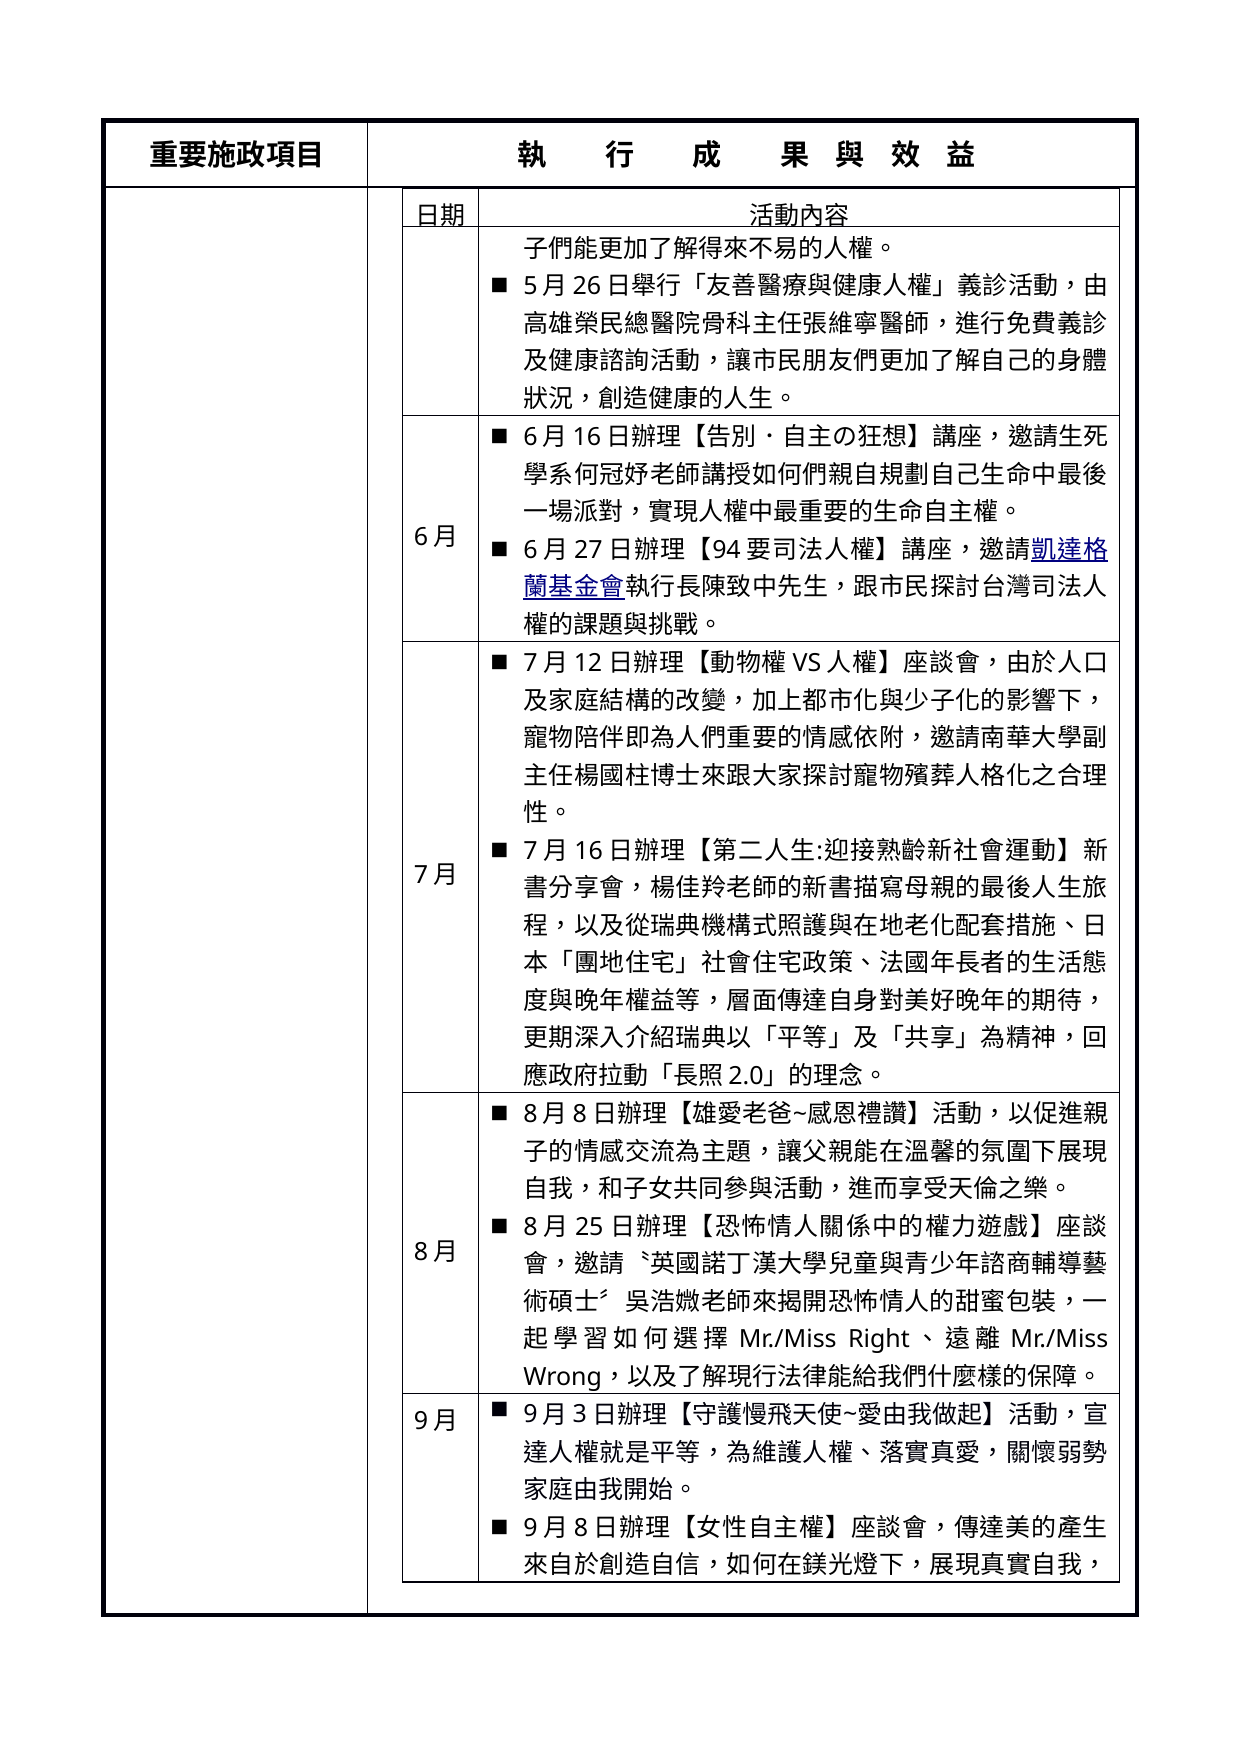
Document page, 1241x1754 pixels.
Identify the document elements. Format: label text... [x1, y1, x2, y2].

table_header 活動內容 [479, 189, 1119, 226]
table_cell 6月 [403, 416, 478, 641]
table_cell 9月3日辦理【守護慢飛天使~愛由我做起】活動，宣達人權就是平等，為維護人權、落實真愛，關懷弱勢家庭由我開始。 9月8日辦理【女性自主權】座談會，傳達美的產生來自於創造自信，如何在鎂光燈下，展現真實自我， [479, 1394, 1119, 1581]
table_cell 7月12日辦理【動物權VS人權】座談會，由於人口及家庭結構的改變，加上都市化與少子化的影響下，寵物陪伴即為人們重要的情感依附，邀請南華大學副主任楊國柱博士來跟大家探討寵物殯葬人格化之合理性。 7月16日辦理【第二人生:迎接熟齡新社會運動】新書分享會，楊佳羚老師的新書描寫母親的最後人生旅程，以及從瑞典機構式照護與在地老化配套措施、日本「團地住宅」社會住宅政策、法國年長者的生活態度與晚年權益等，層面傳達自身對美好晚年的期待，更期深入介紹瑞典以「平等」及「共享」為精神，回應政府拉動「長照2.0」的理念。 [479, 642, 1119, 1092]
table_header 日期 [403, 189, 478, 226]
table_cell 壹、區里行政 一、區政監督及輔導 (一)辦理優質區里人力培能訓練 (二)落實走動式服務 (三)主動發掘待援個案 (四)推動婦女社會參與業務，鼓勵女性參與公共事務 二、行政區劃及省市界標 三、發展區里特色活動 四、協助局處辦理專案性業務 (一)大林埔遷村意願普查案 (二)生態交通全球盛典公民參與組 貳、自治行政 一、辦理第2屆里長停職、解職代理人員核備作業 二、督導各區召開里業務會報 三、辦理里民大會及基層建設座談會 四、辦理「本市里政業務講習暨市政建設參訪活動-幸福高雄‧智慧里政」 參、里鄰福利 一、里鄰組織及訓練 (一)辦理里長文康及講習活動 (二)辦理「高雄市里政線上e指通APP」教育訓練 二、辦理特優暨資深里長表揚 三、市議員及里長福利互助業務 四、里鄰長喪葬補助及遺族慰問 肆、兵役業務 一、徵集業務 (一)兵籍調查 (二)徵兵檢查 (三)彈性徵兵處理作業 (四)役男抽籤 (五)役男徵集入營 (六)專長及一般資格替代役 (七)研發替代役 (八)產業訓儲替代役 (九)家庭因素替代役 (十)家庭因素補充兵 (十一)提前退伍(役) 二、軍務業務 (一)照顧在營軍人列級生活扶助及病傷殘與亡故軍人慰問 (二)替代役公益活動 (三)榮眷社區里民服務 (四)軍人忠靈祠及忠烈祠春、秋祭典 (五)本市軍人忠靈祠宣導推動環保葬法 (六)八二三臺海戰役紀念館業務 三、動員管理業務 (一)替代役備役役男管理 (二)替代役備役役男召集 (三)後備軍人管理 (四)後備軍人公益活動 (五)役政業務督訪 (六)全民防衛動員準備業務 (七)敬軍慰問本市在營役男 四、人事業務 (一)社團成果 伍、禮俗宗教 一、禮儀民俗活動 (一)端正禮俗改善社會風氣 (二)重視人權意識尊重性別文化發展 二、宗教寺廟教堂輔導 (一)輔導登記管理 (二)鼓勵宗教團體捐資興辦公益慈善事業 (三)協助莫拉克颱風重建工作 三、督辦調解業務 陸、殯葬業務 一、落實便民簡約為民服務 (一)單一窗口受理案件申請 (二)祭祖節日為民服務工作 二、提昇殯葬業者服務品質 (一)輔導及管理殯葬服務業者 (二)辦理殯葬設施與殯葬服務業查核及評鑑 三、營造優質治喪環境 (一)殯儀館新措施 (二)推動殯葬環保措施 (三)改善及增建納骨塔設施 四、推動墓地遷葬變公園 五、匡正喪葬禮俗 柒、戶政業務 一、加強戶政人員訓練 二、嚴密戶籍管理，消弭遷出未報及虛報遷徙人口 三、改善服務態度 (一)強化服務禮貌、提升服務形象 (二)提供單一窗口服務 (三)探查民意趨勢，建立顧客關係 四、加強為民服務措施 (一)推動跨機關服務 (二)延長戶政服務時間 (三)主動關懷及提供客製化服務 (四)加強戶政服務宣導、行銷市政 (五)建置戶政網路掛號系統 五、辦理新住民生活適應輔導及活動 (一)開設學習課程舉辦活動，輔導適應在地生活 (二)建置專屬網站與服務窗口 六、製發門牌及門牌整編，便利地址查尋及戶籍管理 七、辦理志工研習會 八、舉辦戶政日慶祝活動 九、執行各項人口政策宣導工作暨辦理本市人口政策宣導成果彙整工作 捌、基層建設 一、基層建設小型工程執行成果 二、賡續推動工程技術小組研議各項工程作業標準機制 三、續辦基層建設小型工程教育訓練 四、協助區公所申請內政部健全地方發展計畫之經費改善里活動中心 五、協助區公所申請前瞻基礎建設計畫之經費執行耐震補強 六、推動6米巷道孔蓋齊平 [106, 188, 367, 1613]
table_cell 6月16日辦理【告別．自主の狂想】講座，邀請生死學系何冠妤老師講授如何們親自規劃自己生命中最後一場派對，實現人權中最重要的生命自主權。 6月27日辦理【94要司法人權】講座，邀請凱達格蘭基金會執行長陳致中先生，跟市民探討台灣司法人權的課題與挑戰。 [479, 416, 1119, 641]
table_cell 8月8日辦理【雄愛老爸~感恩禮讚】活動，以促進親子的情感交流為主題，讓父親能在溫馨的氛圍下展現自我，和子女共同參與活動，進而享受天倫之樂。 8月25日辦理【恐怖情人關係中的權力遊戲】座談會，邀請〝英國諾丁漢大學兒童與青少年諮商輔導藝術碩士〞吳浩媺老師來揭開恐怖情人的甜蜜包裝，一起學習如何選擇Mr./Miss Right、遠離Mr./Miss Wrong，以及了解現行法律能給我們什麼樣的保障。 [479, 1093, 1119, 1393]
table_header 執 行 成 果 與 效 益 [368, 123, 1135, 186]
table_cell 1.辦理區長策勵營 為提昇區長區政治理能力，於106年12月28-29日於屏東縣辦理「區長策勵營」，參加對象為35區區公所區長(原住民區除外)。 2.辦理區公所主管講習 為提昇區公所各級主管專業知能，於106年4月21日假市府人力發展中心辦理「區公所主管人員班」，參訓對象為區公所主任秘書、課長、秘書、視導及秘書室主任等共100人，課程內容為「網路公開輿情分析」及「應用民意調查於公共治理」。 3.辦理里幹事業務講習 為提昇里幹事服務效能，於106年6月16日假市府公務人力發展中心辦理「區里公務人力基礎班」，共80人參訓，課程內容為「家庭訪視技巧」及「傾聽與溝通技巧」。 為加強里幹事正確服務觀念，提升服務效能，督導各區公所里幹事深入基層主動發掘問題，以落實走動式服務。106年1月至12月，總計市容查報5,244件、民意反映294件，均由各區公所逐一列管並函請市府各主管機關處理、回復。 1.為主動解決社會弱勢、急難等亟待援助個案，督導各區公所里幹事實施家戶訪問，主動發掘待援個案，並透過社會福利、衛政系統給予必要之扶助及救助。106年1月至12月底止，主動發掘個案合計15,553件次。 2.自98年起，由社工員、衛生單位人員不定期參與各區里幹事會議，交換資訊並建立業務窗口聯繫網絡，俾建立各區公所里幹事與社會局社工員、衛生局人員雙向溝通及宣導政令之管道。 1.擴展婦女社會參與的理念，全面成立婦參小組 為持續鼓勵更多婦女朋友積極參與公共事務與市政之推行，本市35區區公所(原民區除外)成立婦女社會參與促進小組，第4屆委員共計560人(男性209人、女性351人)。106年度各區公所共辦理439場次婦女社會參與活動，其中社會參與類271場次，性別意識與婦女成長課程132場次，特色方案36場次。 2.106年婦參重點工作「婦幼友善安全空間檢視」 (1)為落實推動婦女參與公共事務，各區公所展開婦幼友善安全生活空間檢視行動，截至106年12月底止，各區婦參小組檢視地點累計：公園120處、公廁31處、道路146處、市場22處、活動中心28處、治安死角41處、校園20處等，共計500處779項待改善項目，由區公所函報各項設施權管機關檢討改善，已獲改善有621項。 (2)結合檢視行動，找出並標示、紀錄社區內之治安死角、及容易發生治安問題的區域空間，共繪製42份「社區安全檢測地圖」。 (3)利用區公所各項集會及大型活動宣導、請里鄰長協助宣傳、於學校周邊發送地圖予家長及學童注意安全並張貼於公所網站、公佈欄、學校網站、里辦公處及里政資訊網廣為宣導，共計124場次，宣導人次共計13,301人(男5,939人，女7,362人)，宣導對象有學校、家長、學童、里民、不特定人士(網站)等。 本市38個行政區，幅員遼闊，截至106年12月底止，各區人口數以鳳山區359,120人最多，茂林區1,924人最少；若以里計，各里人口數最多者為左營福山里43,403人，最少為旗山區中寮里180人；若以面積而論，桃源區928.98平方公里為地理範圍最大行政區，鹽埕區1.4161平方公里最小。為使資源合理分配及有效利用，市府成立「行政區域規劃專案小組」，專職行政區域調整，俾使各行政區內基層幹部勞逸均等，資源合理配置及有效利用，區域均衡發展。 高雄有山、河、海等天然資源，各行政區各有自然或人文特色。因此，為發展地方區特色，促進在地經濟成長，輔導各區公所辦理區特色活動，研訂「高雄市政府民政局區特色活動審核作業實施計畫」。106年核定旗山、苓雅、內門、鳳山、林園、那瑪夏、大樹、鼓山、茂林、三民、鳳山、仁武、橋頭、甲仙、苓雅、旗津、新興、杉林、大寮、阿蓮、美濃、六龜及岡山等23區辦理30項活動，補助金額2,251萬元。 為瞭解本市小港區大林蒲鳳鼻頭沿海6里居民的遷村意願，106年3月設立「大林蒲鳳鼻頭普查專案辦公室」，由專人進駐並聘請12位約聘人員，106年4月14日公告開始進行普查，由里幹事及訪員親至各家戶面訪，並於6月7日完成普查作業，普查結果近9成民眾同意遷村，賡續協助進行遷村籌備作業。 為加強在地居民溝通，由哈瑪星地區民眾組成約1,800人榮譽大使顧問團，辦理8場榮譽大使顧問團講習會，協助宣達生態交通理念、盛典活動內容及活動配套措施說明，以利本市生態交通盛典活動之舉辦，同時展現公民參與的投入。盛典期間(10/2-10/6)並安排鹽埕、鼓山、左營、楠梓、三民、前金、苓雅、前鎮、旗津、小港等10區公所，共計46梯次、1,448人參與社區巡禮參訪，順利完成任務。 1.依地方制度法第82條第1項暨本市各區公所組織規程之規定，里長於任期內去職、死亡或辭職時，由區公所派員代理，並函報本府備查；其遺缺應自事實發生之日起3個月內完成補選；但所遺任期不足2年(即105年12月25日以後如遇里長出缺情形)者，則不再補選，由代理人代理至該屆任期屆滿為止。 2.106年里長出缺及派代情形如下： 1.各區公所審視實際需要召開里業務會報，本府及民政局均派員列席，以即時解決基層問題與滿足民眾需求。為表示對地方民意之重視，本府除請各局處指派業務單位且具決策權力的人員外，並由副市長及秘書長分別列席指導，以增進轄區內各機關協調聯繫效率。 2.106年計有楠梓、三民、美濃、前鎮及鳳山等5區召開里業務會報，建議案件237件，均由召開之區公所依規定登入本府「線上即時服務系統」之里業務會報建議案系統，再分別由本府各權責機關將辦理情形答復各建議人。 依「高雄市里民大會及基層建設座談會實施辦法」規定，「里為蒐集民情、反映民意、解決里內公共事務及其他重要事項，得召開里民大會或基層建設座談會，以每年召開一次為原則」。106年里民大會及基層建設座談會計有16里召開16場(里民大會10場10里、基層建設座談會6場6里)，建(決)議案或結論案共162件，均由召開之區公所依規定登入本府「線上即時服務系統」之里民大會建議案系統，再分別由本府各權責機關將辦理情形答復建議人。 1.為創新里政經營模式，民政局建置「里政線上e指通APP」，藉由網際網路的溝通介面平台，將里政資訊的觸角延伸至與市民互動中，以提供即時便利的服務。為推廣里政線上e指通APP，舉辦講習以宣導APP功能及操作方式，並安排參訪市立圖書館總館及搭乘輕軌體驗，藉以宣導市政建設成果，激發嶄新思維，進而以里政支持市政發展。 2.本活動於106年11月22日、24日分兩梯次辦理完竣，各區里長等約760人報名參加，市長、許副市長銘春皆親自出席。 「106年高雄市里長文康及講習活動」分別於3月1日至3日、8日至10日及15日至17日分三梯次辦理完成，計有558名里長參加。活動援例結合講習，由民政局張乃千局長親自為里長講授「液態社會下的新里政業務經營」，期許里長在里政業務經營上，投注更多的社會關懷，並追求生命中更高層次的勝利；里長上課出席踴躍，講習在熱烈討論氛圍中圓滿結束。 1.為協助里長以全新智慧方式服務里民，民政局特地建置里長與里民互動平台「高雄市里政線上e指通APP」，導入雲端智慧化管理，除了整合1999查通報及處理情形，更增加推播功能，讓里長透過APP將重要訊息隨時通知里民，更迅速快捷地跟里民互動，以強化里政經營績效。 2.為期使里幹事、里長、區公所同仁等主要使用者熟悉APP各項功能，爰辦理教育講習訓練，課程為開發系統之廠商講解APP操作以及系統管理，並讓參加人員於教育訓練時現場學習操作，如里長報修、重要訊息推播、里佈告欄、活動花絮、討論區、實物共享等功能。 1.內政部表揚資深績優民選地方公職人員內政專業獎章、特優村里長暨績優民政人員 內政部106年特優村里長暨績優民政人員表揚大會於106年7月18日假台北市國軍文藝活動中心戲劇廳舉行，本市受獎人員有3等內政專業獎章15位、特優里長15位及績優民政人員10位，合計40位。 2.表揚本市特優暨資深里長 本市106年特優暨資深里長表揚大會於106年8月18日假享溫馨囍宴會館大寮旗艦店3樓璀璨風華廳舉行，表揚特優里長91位，資深里長156位，合計247位。 依據「高雄市市議員及里長福利互助自治條例」，辦理市議員、里長福利互助補助。106年度因病住院醫療補助290件，補助金額678萬2,777元；喪葬補助41件，補助金額504萬元，共331件，合計1,182萬2,777元。 依據「高雄市里鄰長喪葬補助及遺族慰問實施要點」，核發本市里長喪葬補助及遺族慰問金，106年請領補助費及慰問金之里鄰長遺族計252人次(里長8人，鄰長244人)，共發給慰問金382萬元整。 本市106年(87年次役男)兵籍調查作業，依規定於106年2月底前完成，總計有15,725位役男接受兵籍調查，並已建立兵籍資料。 1.本市辦理106年役男徵兵檢查計17,156人。 2.本市徵兵檢查會計完成21,325位役男體位核定(內含105年11、12月完成體檢役男)，其中核定常備役體位14,553人(68.2％)、替代役體位1,090人、免役體位5,348人(含持重大傷病證明計82人、身心障礙證明計265人)、體位未定334人。(內含87年次役男4,024人)。 3.本市辦理役男申請改判體位複檢案計607件，入營驗退案計135件。 4.提供外縣市役男申請於本市代辦體檢計2,284人。 為尊重役男生涯規劃，擴大辦理19歲及106年6月應屆畢業役男，申請儘早入營服役措施。106年應屆畢業役男計有1,709人提出申請，均順利於6 月下旬至9月間徵集入營，使渠等役男能依個人生涯規劃儘早入營、退伍、就學、就業。 1.徵兵及齡男子經徵兵檢查後，其體格適合服「常備兵」或「替代役」者，辦理軍種、徵集順序抽籤，據以辦理徵集入營。 2.106年本市辦理273個場次役男抽籤，完成1萬2,896位役男抽籤作業。 役男經過抽籤，決定應服軍種兵科及入營順序後，依據內政部配賦，106年本市辦理102梯次役男徵集作業，徵集役男1萬4,417人入營服役。 一般替代役在政府公部門擔任輔助公共安全或社會服務之事務，以替代方式履行兵役義務，106年本市役男計2,582人提出申請服專長及一般資格替代役，錄取2,285人，錄取率為88%。 1.研發替代役於主管機關認可之公、私部門從事科技或產業研究發展工作，106年本市計705人通過研發替代役甄選資格，錄取532人，錄取率為75%。 2.107年起，國防部為儲備動員戰力，83年次以後出生之役男將回歸4個月常備兵役軍事訓練，爰停止辦理83年次以後出生役男申請服研發及產業訓儲替代役，82年次僅可申請服研發替代役。 產業訓儲替代役於主管機關認可之公、私部門從事技術工作，106年本市計73人通過產業訓儲替代役甄選資格，錄取39人，錄取率為53%。 依據「役男申請服替代役辦法」作業規定，106年本市計審查並核定役男276人服家庭因素替代役，並已徵集266位役男入營。 依據「常備役體位因家庭因素及替代役體位服補充兵役辦法」作業規定，106年本市計審查並核定役男907人因家庭因素服補充兵，並已徵集864位家庭因素補充兵役男入營。 依據「常備兵補充兵服役規則」及「替代役役男提前退役辦法」作業規定，106年本市計71位常備兵現役軍人因家庭因素申請提前退伍，36位替代役現役役男因家庭因素申請提前退役。 1.關心在營軍人及替代役役男家屬生活，凡經濟發生困難者，列級生活扶助等級，發放服兵役役男家屬一次安家費及三節生活扶助金，常備役三節生活扶助金及安家費共發放464萬9,730元、受益戶210戶521人；替代役三節生活扶助金及安家費共發放371萬2,060元，受益戶160戶393人。 2.常備役傷亡慰問因公(病、意外)死亡10人，共發放726萬4千元。 3.緬懷先烈春、秋祭國殤慰問國軍忠烈暨殉難人民烈士，發放市長慰問金計36萬元。 1.鼓勵替代役役男參與公益活動，發揮「公益、關懷」的人文精神，形塑替代役役男愛心服務社會之良好形象。 2.執行成果： (1)歲末年終獨居老人居家關懷及環境清潔暨年菜送溫情： 本活動自106年1月2日起至2月10日止，號召189人次替代役役男，協助57位獨居老人家度過溫馨的新年。 (2)捐血活動： 106年1月20日及7月28日辦理「高雄市替代役役男捐血活動」活動，計543人參加，捐血16萬6,790cc。 (3)關懷阿公阿嬤及協助環境清潔： 為協助獨居、年邁行動不便或生活自理困難長者居家清潔及生活關懷，特於106年8月1日起至9月30日止，投入28位替代役，協助本市18戶長者居家打掃，展現役男敬老愛老大愛精神。 為行銷幸福城市並落實健康管理理念，與各榮眷社區里長合辦眷村健康講座，106年計辦理16場次，參加人數2,055人，會中並配合活動辦理施政滿意度調查，滿意度結果達90%，獲榮眷社區里民的肯定與支持。 為緬懷忠烈，軍人忠靈祠燕巢園區及鳥松園區、忠烈祠分別於106年3月及9月辦理春、秋兩季祭典活動，均邀請當地軍政首長、代表及遺族約2,000餘人參與祭典活動與祭，場面隆重、溫馨感人。 本市兵役處106年獲中央對等補助300萬元，於軍人忠靈祠燕巢園區設置生命紀念樹葬園區，使用面積為1,749平方公尺，計有352個穴位。 為弘揚當年參戰官兵英勇事蹟，於衛武營都會公園內成立全台第一個八二三臺海戰役紀念館，除讓民眾藉此景仰戰役中的歷史英雄，並可作為戰爭與和平之全民國防教育場域，讓國人省思和平的可貴，並成為市民緬懷歷史新地標。106年參觀人數約計7,650人。 本市106年替代役備役役男列管人數合計3萬8,156人，依服役組別分類管理及每月更新全市列管人數。 本市替代役備役役男演訓召集及一般替代役役男在職訓練暨編管中心揭牌典禮於106年7月14日假鳳山區公所大禮堂辦理，是日召集公共行政役備役役男90人及現役一般替代役役男150人共同實施防災訓練暨編管中心成立揭牌典禮，藉由防災訓練及實地演練，以儲備本市支援災害防救人力。 本市106年後備軍人列管人數合計32萬2,143人。 運用後備軍人組織系統，辦理捐血、防疫等公益活動執行成果： 1.捐血公益活動 106年本市與各區後備軍人輔導中心共同辦理捐血活動，共捐輸17萬3,250cc愛心熱血。 2.淨山及登革熱防治公益活動 本市各區後備軍人輔導中心積極動員後備軍人及眷屬，進行社區掃街清除登革熱病媒蚊孳生源，並分別假壽山公園、大崗山及林園中芸海灘辦理3場次淨山淨灘活動，動員後備軍人及眷屬250人次，用行動來維護自然生態環境，愛地球。 1.106年8月份實施本市38區役政業務督考訪視，藉業務平時考評及年度業務訪視，檢視業務缺失，落實行政革新，使役政業務臻於完善。 2.106年內政部役政署役政業務定期督訪，本市成績評列A組優等。 1.本市106年全民防衛動員暨災害防救(民安3號)演習及軍民聯合防空(萬安40號)演習於5月11日辦理，尤其在警察局主導及相關單位努力下，本市軍民聯合防空(萬安40號)演習成績獲演習統裁部評鑑為全國第1名。 2.協助市府辦理水災災害防救演習，申請國軍支援市府水利局於106年6月6日假本市茄萣區興達港漁會旁辦理「106年水災災害防救演習」，兵役處協請陸軍第八軍團、陸軍工兵訓練中心、陸軍39化兵群及高雄市後備指揮部，計支援兵力31人及履帶機動橋、重型消毒車及中型戰術輪車等9車輛，演習順利成功，提升民眾防災教育。 3. 106年6月豪雨、7月尼莎、海棠颱風及8月天鴿颱風期間，本市協調國軍兵力支援六龜、那瑪夏、旗山、桃源、甲仙等5區，申請國軍兵力711人次及機具133輛次，協助災害防救及市民撤離等工作。 建立軍民良好互動、加強在營軍人慰問，藉以關懷激勵國軍官兵士氣，於三節前組團分赴各新訓中心及轄區陸軍、海軍、憲兵、後備及外島等部隊慰問，共計62個單位，計發放慰勞款338萬元。 1.兵役處輔導之市府員工社團「包裝藝術社」，於106年辦理12次社團課程活動，並舉辦3次成果作品展示。 2.配合人事處宣傳，提供活動相片及作品於社團櫥窗展出達1個月，並於106年11月3日參加「高雄市政府106年員工社團成果展」，獲市府同仁熱情參與。 3.106年度社團活動評鑑成績為98分(初評)，評列為優等。 1.辦理106年春節揮毫活動 106年1月18日及19日假本府鳳山行政中心大禮堂舉辦三個場次，由八方藝術學會及王振生翁文教慈善基金會邀請書法大師現場揮毫，現場贈送500幅春聯予民眾，讓市民朋友提早體驗年節氣氛。 2.辦理「106年度市民集團婚禮」 106年度市民集團婚禮於106年6月10日假高雄巨蛋舉行，共有150對新人參加，現場約2,000位親友觀禮。福證儀式由許銘春副市長為新人證婚，介紹人由本府法制局局長陳月端擔任、證人分別由民政局張乃千局長及社會局姚雨靜局長擔任。當日現場新人、來賓及觀禮人員透過「Kaohsiung Fall In Love」留下溫馨美好回憶。另於6月25日假四維行政中心3樓多媒體簡報室，安排新人與市長合影留念。 3.辦理106年孝行獎 活動於8月26日假君鴻酒店與高雄意誠堂關帝廟及高雄港口慈濟宮合辦，除各提供獎助金1萬元給10名得主外，高雄港口慈濟宮更提供後續獎助學金的關懷，讓貧困學子在求學階段無後顧之憂，活動安排孝行楷模進行點心DIY後贈與長輩表孝心及參訪85大樓。 4.辦理106年「16歲單車成年禮─20公里挑戰行」 活動於11月4日辦理，約500名學子從鳳山行政中心府前廣場出發沿澄清湖、東便門、訓風砲台及鳳山溪自行車道騎乘約20公里，參加人數為歷年最多。 1.辦理「消弭對同志歧視教育研習班」 本課程分別於5月2日及6月6日假本府公務人力發展中心辦理完竣，計164名同仁參訓，經統計結果，認為對第一線服務工作有所助益，高達九成以上。另人發中心已將本課程剪輯成線上課程，於107年上架至「港都e學苑」，供市府所有同仁學習。 2.辦理106年同志公民運動 活動以「多元公民-眾聲喧嘩」為主題，分別於11月2日及5日舉辦「同志權益聯繫會報」及「酷兒達人秀決選暨同志友善社團擺攤」等活動，首次辦理「同志權益聯繫會報」。 3.辦理「2017人權紀念音樂會」 活動於12月10日於捷運美麗島站光之穹頂大廳辦理，首次邀請聲樂家、小提琴家及烏克麗麗演奏人權議題曲目，用音樂帶領大家回顧過往追求人權所付出的努力，現場約250人聆聽。 4.辦理人權學堂業務 人權學堂106年辦理活動如下： 1.輔導本市宗教團體辦理設立登記 本市登記有案寺廟1,475間、教堂79間、基金會9間，合計1,563間。依據「監督寺廟條例」、「辦理寺廟登記須知」、「寺廟登記規則」、「高雄市政府審查宗教業務財團法人設立許可及監督要點」及相關法令，積極輔導宗教團體發展宗教相關業務。 2.辦理本市寺廟全面換證作業 配合內政部辦理全面換證作業，本市須換證之寺廟數近1,500家，截至106年12月底換證率98.71%，換證率六都第一，其餘未能換證部分全數報請內政部研議。 3.輔導土地及建物合法化件數 截至106年12月止，已受理寺廟申請興辦事業計畫108案，同意件數62案，受理中46案。 4.輔導寺廟辦理地籍清理件數 截至106年12月止，已受理申辦土地更名登記33案，同意件數計33案。完成更名登記土地計126筆，面積合計12萬3,552.62平方公尺。 5.辦理宗教活動防制計畫 截至106年12月31日止，通報(含宣導)宗教活動3,593件，其中區公所2,233件、消防局1,384件、警察局299件及環保局461件(部分重複通報或宣導)；另截至106年12月31日止，針對廟會活動裁罰案件合計1,623件，罰鍰計486萬元，受裁罰團體132家，其中47家立案寺廟，其餘85家係未登記宗教場所，未來持續針對未登記宗教場所加強取締。 6.舉辦宗教團體法(草案)座談會 為加強各界宗教團體法(草案)認識並透過意見交流，於106年7月18日假鳳山行政中心大禮堂與內政部共同舉辦宗教團體法(草案)座談會，參加人數約350人。 7.辦理宗教執事人員業務講習活動 為輔導寺廟合法化及宣導相關法令予寺廟執事人員，於10月25及27日，分別於前鎮及岡山等區辦理2場次宗教執事人員業務講習。講習內容從宗教團體登記(變動)制度、宗教事業土地與建物法令談起，由民政局資深同仁擔任講師，透過淺顯易懂案例分享，讓宗教團體更了解申請程序，有助於日後申辦案件之順暢。其中前鎮場次特別規劃結合市政參訪行程，會後邀請宗教團體一同搭乘輕軌，親身體驗大眾運輸帶來之便利性，2場次共計約有350人參加。 8.辦理106年高雄市政府宗教事務輔導小組會議 為協助本市宗教團體解決目前遭遇困境及進行相關議題研討，於12月21日假鳳山行政中心3樓簡報室召開106年高雄市政府宗教事務輔導小組會議，共20名宗教執事代表參與，提案討論事項10案，臨時動議4案，會後將函請各權管機關依決議內容研處。 1.提報內政部表揚105年績優宗教團體 內政部於106年9月1日表揚105年度績優宗教團體，本市獲表揚的宗教團體有紫竹林精舍等22家，其中有1家(紫竹林精舍)同時亦獲行政院獎勵。 2.辦理本市105年度績優宗教團體觀摩暨表揚大會 為鼓勵寺廟、教會(堂)力行祭典節約，減少浪費，將節省經費興辦公益或慈善事業，以促進地方建設，造福社會人群，於106年8月10日至11日辦理績優宗教團體觀摩暨表揚大會。105年度捐資金額達100萬元以上獲表揚的績優宗教團體共122家，捐資金額總計8億5,372萬7,178元。 1.市府已核定真耶穌教會、天主教山地教會、曠野教會、青山教會、愛農教會、妙禪寺、白雲寺、北極殿(小愛小林土地公廟、日光小林土地公廟)及杉林重生教會等10案所提報之興建計畫書並簽訂協議書。 2.真耶穌教會、天主教山地教會、曠野教會、青山教會、愛農教會、妙禪寺及杉林重生教會等7案已取得建照。其中真耶穌教會、天主教山地教會及愛農教會已將建物所有權登記為本市，管理機關為民政局，並簽訂委託管理契約書。餘曠野教會、妙禪寺及杉林重生教會未取得使用執照；白雲寺及北極殿(小愛小林土地公廟、日光小林土地公廟)未於莫拉克颱風災後重建特別條例施行期滿前(103年8月29日)取得建照，將依一般申請興建寺廟程序辦理。 3.另依據市府與青山教會102年簽訂協議書規定，教會於建物完成後，未持續與市府簽訂委託管理經營契約，依協議書與該教會終止契約。持續辦理公告徵求其他宗教團體經營該設施等事宜。 1.因應電子化申請作業趨勢，於101年7月建置「線上調解聲請服務系統」，並於103年10月就使用情形進一步更新版面，以貼近民眾使用習慣。106年線上申請2,833件，累計至106年12月止，線上申請調解案件數8,561件，未來將持續請各區公所協助宣導市民善加利用。 2.辦理「106年度調解委員觀摩聯誼暨講習活動」 「106年度調解委員觀摩聯誼暨講習活動」於106年5月2至3日假東部地區辦理，會中表揚105年度績優調解委員會及績優調解人員等；另講習活動邀請臺東地方法院侯弘偉法官及財團法人汽車交通事故特別補償基金盧德彰專員講授調解業務相關法令新知，供調解委員未來調解時可參考運用。 3.辦理「105年度各區調解委員會調解績效考評」 依據法務部106年修訂「法務部鄉鎮市調解獎勵金核發要點」規定，於106年4月14日假民政局四樓防災通報中心辦理「105年度各區調解委員會調解績效考評」，並於5月23日提供初評名次前12名之區公所成績函報法務部評定，106年11月09日經法務部核定本市所轄調解委員會績效為第2級。 4.協助內政部舉辦「105年調解案件榮獲中央各獎項績優人員表揚大會」 協助內政部於106年9月12日假臺北市國軍文藝活動中心舉辦「105年調解案件榮獲中央各獎項績優人員表揚大會」，本市共9位資深調解委員服務年資30年以上獲頒總統感謝狀。 為提高民眾申辦業務便利性，市立殯儀館及納骨塔服務中心均成立單一窗口受理民眾申請各項殯葬設施的使用。105年第一殯儀館受理申請殯儀設施18,132件，火化作業17,472件；第二殯儀館受理殯儀設施3,923件，火化申請3,500件；總計共受理申請殯儀設施22,055件，火化作業共20,972件。公墓安葬84件，納骨塔晉塔數14,792件。 1.因應民眾清明節掃墓的傳統習俗，為讓民眾方便圓滿地完成此一祭祖習俗，本府特辦理「106年度清明節為民服務工作」，並成立「掃墓勤務協調中心」，於3月25、26日及4月1日至4日等6日提供免費掃墓接駁車直達墓區，並配置人員於各主要公墓區、納骨塔區等處現場引導交通動線及提供即時服務。各項服務措施藉由記者會、殯葬管理處官網「清明專頁」、有線電視跑馬燈、本府LINE官方群組、環保局垃圾車懸掛布條等多元方式積極宣導，於106年4月4日圓滿完成。 2.因應每年中元普渡習俗，殯葬管理處聯合高雄市葬儀商業同業公會、大高雄葬儀商業同業公會、高雄市園藝花卉商業同業公會、高雄市花業協會、高雄市殯禮服務職業工會、高雄市殯葬改革協會及高雄市佛臨濟助會等人民團體及殯儀服務業者辦理普渡活動，106年9月11日(農曆7月21日)於殯葬管理處圓滿完成。 1.核發殯葬禮儀服務業經營許可案 為落實殯葬管理條例第42條規定：「經營殯葬服務業，應向所在地直轄市、縣(市)主管機關申請經營許可後，依法辦理公司或商業登記，並加入殯葬服務業之公會，始得營業」。本市殯葬禮儀服務業申請經營許可案，106年許可41件，備查42件，變更68件，廢止27件，停業6件，復業7件，共計155件。總計自92年7月1日至106年12月底止，許可總件數550件，備查總件數600件，合計1,150件。 2.辦理違法殯葬設施拆除案 本市於106年1月11日拆除位於三民區鼎金段114、210及211地號之違法殯葬設施，另於同(106)年度1月16日拆除橋頭區甲樹路151號等共三處之違法殯葬設施。 3.處罰違反殯葬管理條例規定之案件 辦理本市106年度度違反殯葬管理條例案件共計11件，經裁處行政罰鍰總計194萬元，已繳納罰鍰83萬元。 1.本市106年度殯葬設施與殯葬禮儀服務業查核及評鑑，接受查核評鑑殯葬服務業之業者共計202家、公立殯葬設施計有殯儀館設施4處及納骨塔(堂)29座。第一階段評選殯葬服務業15家、公立殯儀館設施2處及納骨塔(堂)2座進入第二階段複評，於106年9月15日評鑑績優業者共計優等11家、甲等3家，評鑑結果同步公佈於殯葬管理處網站及製作海報張貼於公立殯葬設施與公立醫院供民眾參考。並於107年1月25日假殯管處行政中心辦理頒發獎狀公開表揚；另未配合106年度排定評鑑者，已將相關名單公佈於殯葬管理處網站，列入受輔導對象並積極輔導改善。 2.為落實生前殯葬服務契約之管理及保障消費者的權益，依據查核生前殯葬服務契約協調聯繫實施方案，辦理106年度生前契約業者會計師查核，清查轄內6家業者，於106年9月15日查核完成，結果皆符合規定。 1.第一殯儀館火化場家屬休息室改善工程 第一殯儀館火化場家屬休息室因現有空間使用動線、設施陳舊不足，難以符合民眾需求，重新規劃家屬休息室之空間動線及提供溫馨休息環境，並於整修後委由民間專業廠商經營輕食餐飲區域，藉此方式提供簡單、健康之輕食及飲品，以服務治喪及洽公民眾，塑造專業、便民、高效率的服務，期能提升市府為民服務品質，讓家屬、業者滿意及政府形象提升之三贏局面。 2.開放信用卡繳納規費 為提供民眾更多元的繳費方式，增加繳款便利性，與財團法人聯合信用卡處理中心合作，建置「公務機關信用卡繳費平台」，自105年8月1日開放民眾以信用卡支付殯儀設施使用費，截至106年12月已受理1,637件。 1.推動環保金爐委外經營及禁止庫錢露天燃燒 為徹底解決露天焚燒紙庫錢的空氣污染問題，本市殯葬管理處於103年1月創全國之先，設置4座附有完整空污防制設備的環保金爐(第一殯儀館3座、第二殯儀館1座)，103年焚燒量420公噸，104年焚燒量1,300公噸，105年全年焚燒量為1,400公噸，106年全年焚燒量為1,450公噸，成效卓著。106年12月22日再首創環保金爐委外經營管理，完成既有4座環保金爐設備移交予廠商開始收費經營管理(OT)；另將增設2座環保金爐(BOT)，預定107年4月完工，屆時本市將完全禁止庫錢露天燃燒。 2.第一殯儀館及第二殯儀館禮廳全面實施電子輓額 為推動垃圾減量環保措施，避免燃燒傳統布(紙)製輓額造成空氣污染，第一殯儀館及第二殯儀館於106年1月1日全面實施電子輓額，禁止傳統布(紙)製輓額。自103年2月試辦電子輓額，103年提供763場次6,884件電子輓額，104年提供1,012場次14,474件電子輓額，105年提供3,828場次93,767件電子輓額。106年1月1日起，共提供4,895場次149,861件電子輓額，成效卓越。截至106年12月31日止，本市計提供10,498場次264,986件電子輓額。 3.本市樹灑葬免收規費再延長2年 為落實殯葬設施環保化，本市設置2處樹灑葬區:旗山樹葬區及燕巢深水山公墓(璞園)樹灑葬區。為提高民眾接受環保葬法，設籍本市市民樹灑葬免收規費的措施，將再延長2年至107年4月25日止。截至106年12月31日，旗山區已使用1,224個穴位，燕巢深水山公墓(璞園)已使用1,163個穴位，共使用2,387個穴位。依103年213件，104年412件，105年654件，106年930年之申請件數趨勢，顯見市民接受意願提高。 1.辦理杉林區第四公墓暨納骨塔新設工程 為有效解決杉林區第四公墓舊納骨塔滲水陳疴，因應當地居民身後晉塔需求，並配合覆鼎金公墓回教墓區遷葬後回教徒墓葬用地需求，規劃於杉林區第四公墓範圍內(杉林段26-97地號)新設納骨塔(可容納15,000個櫃位)、樹灑葬區(640個穴位)及歸真園區(400個輪葬穴位、34個土葬墓基)，開發面積約0.95公頃。106年10月6日開工，歸真園區預定107年2月完工，納骨塔預定107年10月完工。 2.高雄市公立納骨塔增設櫃位及周邊修繕案 為解決納骨塔櫃位不足之需求並考量宗教性差異，自105年起至109年，於仁武、鳳山、湖內、內門、旗山、路竹等6區增設15,200個櫃位及進行周邊綠美化工程，以解納骨塔櫃位不足之需並美化納骨塔周邊環境。櫃位面板均採現代化設計，並配合裝潢燈光，營造高質感的緬懷空間，除單人櫃位，並增加雙人位、西式櫃位，提供多樣選擇。 3.完成公墓道路、納骨塔設施改善案 總經費639萬6千元，施作區域為內門區公墓道路，六龜、岡山、彌陀、仁武、路竹、大社等區納骨塔周邊設施修繕，106年6月1日開工，11月20日完工。 4.完成旗津生命紀念館增設「祈福燈」 為活化旗津生命紀念館空間利用，運用民間寺廟光明燈構想，於1樓大廳設置1,728座LED手工精製白色觀世音菩薩祈福燈。經費350萬元，106年3月31日完工，6月27日開放民眾申請，截至12月31日止，已使用580座。 5.完成內門第七公墓地坪整修及擋土牆改善工程 改善105年6月連續豪雨影響造成納骨塔周邊多處地層下陷及擋土牆掏空。經費239萬6,100元，106年5月30日完工。 6.完成行政院核定「105年莫蘭蒂、馬勒卡及梅姬風災所需公共設施復建經費」復建工程 (1)田寮第3公墓聯絡道復建工程 田寮第三公墓經風災豪雨侵蝕，聯絡道路及周邊擋土牆嚴重損毀，影響民眾行走及行車安全。經費190萬3,221元，106年5月15日完工。 (2)燕巢深水公墓修繕工程 改善燕巢深水公墓第25區邊坡經風災豪雨侵蝕造成邊坡滑動及墳墓下方土壤掏空，避免影響民眾行走安全。經費150萬5,300元，106年5月12日完工。 1.辦理三民區覆鼎金公墓遷葬案 覆鼎金公墓面積45公頃，地上墳墓16,339座，其中實墓10,556座、空墳5,773座，遷葬經費6億5,192萬8千元，分4區(A、B、C、D)4期辦理遷葬作業，預定於107年完成。A區於106年1月14日完工，B區106年9月18日完工，C區106年12月12日完工。D區遷葬公告自106年7月3日至107年1月2日，截至12月31日受理墓主申請自行遷葬補償費292件，代為起掘預定107年1月9日開標。 2.完成岡山16公墓遷葬案 岡山16公墓面積6,385平方公尺，地上墳墓數26座，遷葬經費為384萬4,491元，106年3月13日完成遷葬。 3.完成岡山後協公墓遷葬案 岡山後協公墓面積7,984平方公尺，地上墳墓數12座，遷葬經費為157萬9,975元， 106年3月13日完成遷葬。 為倡導節葬、簡葬的環保觀念，結合民間資源，由高雄市佛臨濟助會協助辦理無名氏聯合奠祭，並鼓勵有親人往生的一般民眾參與。106年辦理2場，殮葬14位無名氏或有名無主大體者；截至106年12月31日，共完成56場次「聯合奠祭」，殮葬355位無名氏及128位家境清寒者。 1.委託本市人力發展中心辦理「戶政人員研習班」兩梯次，計88人次參訓；「戶政管理研習班」，計40人次參訓。 2.為增進志工服務認知及培養嶄新且具有創意的行動融入服務之中，辦理106年「戶政志工講習會」計310人次參加。 3.配合內政部辦理「戶政為民服務分區研習會」共3梯次計50人；配合內政部辦理「戶政主管人員研習班」計4人參訓；配合內政部辦理「戶政業務研習班」共2梯次計8人參訓。 4.為強化戶政人員業務專業知能，各戶政事務所邀請資深戶政人員或聘請業務相關講師，舉辦國民身分證人貌辨識、公文講習、為民服務溝通技巧、戶政實務及案例研討等教育訓練，計394人次參訓。 1.戶政事務所於受理民眾遷徙登記時，如發現有異常情形者，設簿列管主動查處或洽分駐(派出)所派員協助會查，至106年12月31日止，共查察15,550人，查明實際居住者14,842人，虛報遷徙依規定辦理撤銷遷徙登記或主動辦理遷出登記者685人，持續查處中23人。 2.戶政事務所受理民眾遷徙登記後，轄內分駐(派出)所勤務區員警依勤區查察處理系統取得戶籍資料訪查，發現戶口狀況與戶籍資料不符時，通報戶政事務所依規定辦理。 1.戶政事務所實施「起身迎賓」與申辦案件「預審制度」。戶政人員「起身迎賓」可拉近與民眾的距離，建立親切服務的形象；實施「預審制度」，透過預先審核申辦案件所需備妥的文件，減少民眾等待時間過久又無法辦妥案件的抱怨，106年計服務674,676人次。 2.按戶政事務所員額編制規模，每季每所實施電話服務禮貌測試1至2次，106年全年計測試1,541次。 3.遴選態度良好、熟悉各種法令人員擔任櫃台窗口作業，並加強訓練櫃台服務人員的服務態度及處理各項申辦案件的專業知能，縮短民眾等候時間。 4.協請志工主動招呼民眾，引導洽公民眾至需求櫃台，給予民眾良好印象。 5.戶政事務所不定期舉行改善服務態度檢討會，檢討與分享服務態度優劣案例，使同仁更加注意與改進。 加強櫃台服務功能，提供單一窗口服務，整合內部服務流程，於辦公廳舍明顯處，設置申辦程序的標示；另對於不符規定的申請案件，一次告知，106年計開立27,172張一次告知單。 1.訂定「為民服務工作意見調查表」，由戶政事務所交洽公民眾填寫，以瞭解市民對戶政服務的滿意度，作為改進服務之參考。 2.戶政事務所均設置民意信箱(計48處)，提供民眾隨時提供建言，對於民眾申訴案件，專人即刻回覆處理。 3.建立民眾抱怨處理機制，提供即時、有效的處理，加強後續追蹤處理改善，降低民眾抱怨頻率。 1.戶政跨機關便民資訊平台通報服務提升為「N合1」，讓民眾在戶政事務所辦理戶籍遷徙或變更姓名後，僅需填妥「通報作業民眾同意書」並勾選申辦項目，即可由戶政人員於線上登錄並立即傳輸同意書至相關機關完成地址或姓名變更申請手續，節省民眾寶貴的時間，106年服務330,841件。 2.在少年及家事法院設置「高雄市政府民政局戶政服務站」，每週(週二、四)二天，下午2時至5時止，派員到場辦理保護家庭暴力資料註記、收養登記等戶籍登記，讓家暴被害人於接獲法院審理終結核發保護令時，能及時在戶政服務站或以傳真申請註記「禁止相對人閱覽或交付被害人及受其暫時監護之未成年子女戶籍資料」，提供即時、便捷的服務，落實戶籍登記正確性，106年受理戶籍核發等案件數計1,561件。 3.推動跨機關「遠距視訊服務網服務」，便利民眾申辦各項稅捐業務，戶政事務所與稅捐稽徵處合作，由美濃(含六龜)、燕巢、路竹、梓官(含彌陀)、林園、大社、湖內、茂林、桃源、那瑪夏及旗山 (含內門、杉林、甲仙) 等戶政事務所辦公廳舍內，設置遠距視訊系統設備與本市稅捐稽徵處所屬鳳山、大寮、岡山及旗山分處連線，提供行動稅務服務，106年受理28,201件。 4.為避免護照遭冒辦，配合外交部辦理「護照親辦人別確認」作業，凡首次申請普通護照者，本人無法親自至外交部領事事務局或外交部中部、南部、東部及雲嘉南辦事處申辦，可先至全國任一戶政事務所填妥普通護照申請書並作人別確認後，再將普通護照申請書併同申請護照應備文件委託旅行業者、親屬或同事續為代向領務局或外交部三辦申請護照，106年受理42,682件。 5.協助社會局發放婦女生育津貼及育兒袋作業，符合請領條件者，至戶政事務所辦理出生登記，即可領取，106年核發生育津貼19,467件。 6.推動「戶政有愛 溝通無礙」手語服務，讓聽(語)障朋友至戶政事務所洽公時，快速完成申辦事項，106年服務52人次。 7.為擴大便民服務效益，本市與澎湖、金門、連江、臺東、花蓮及屏東等縣市實施跨域合作，各戶政事務所實施戶政業務行政協助受理民眾申辦出生(含同時認領)、原住民身分登記等戶籍案件服務，免除民眾奔波往返舟車勞頓之苦。106年計受理77件。 8.為扶助偏遠地區民眾取得法律諮詢資源，以解決遭遇的法律問題，與「財團法人法律扶助基金會」合作，運用電腦視訊，於旗津等19個戶政事務所及辦公處，免費提供預約視訊法律諮詢服務，讓需要專業性法律幫助的民眾，得到協助，維護其權益，106年受理23件。 9.強化機關戶政連結作業，減少民眾申請戶籍謄本，各機關透過連結取得戶籍資料，區公所對於社會救助案件直接造冊由戶政事務所提供戶籍資料，106年主動協查27,724件。 10.106年5月份報稅期間，每週一至週五由本市苓雅戶政事務所、鳳山第一戶政事務所及岡山戶政事務所延伸服務據點，派員至財政部高雄國稅局及財政部高雄國稅局鳳山、岡山分局駐點服務，受理民眾申辦自然人憑證，可當場以自然人憑證完成報稅，此一服務措施係落實市府「以網路代替馬路」的理念，本次跨域合作辦理自然人憑證件數計247件。 1.每週一至週五早上7點30分受理戶籍登記，實施戶所有鼓山、左營、楠梓、三民一、三民二、苓雅、前鎮、小港、鳳山一、鳳山二、大寮、大樹、鳥松、岡山及路竹等15個戶所，106年受理8,247件。 2.午間不打烊服務措施，中午休息時間繼續上班服務民眾，106年受理217,990件。 3.推動「6912－戶政週末貼心服務」，每週六上午9時至12時，鼓山、左營、楠梓、三民區第一、三民區第二、新興、苓雅、前鎮、小港、鳳山區第一、鳳山區第二、大寮、岡山、旗山、美濃、仁武及梓官等17個戶所彈性上班，其餘戶所採預約服務，民眾可於3天前以電話或網路預約，106年受理50,869件。 4.假日派員受理結婚登記，配合97年5月23日民法修正施行，結婚由儀式婚改為登記婚，各戶政事務所應民眾登記結婚之需，配合於假日受理預約結婚登記案件，106年受理1,685件。 1.辦理同性伴侶註記，104年5月20日起開放現設籍本市之成年民眾，於戶役政資訊系統所內註記同性伴侶記事，以落實性別多元文化及促進同性伴侶權益，截至106年12月31日止共計受理447對，並自105年11月11日起核發同性伴侶證，以便利其申辦緊急事項使用。 2.首創戶政到宅免付費服務專線「0800380818」，縣市合併後擴大連結 1999市民服務專線，提供年邁長者及重大傷病民眾申請須親自申辦的案件服務，只要1通電話，即派員到現場收件，106年受理1,735件。 3.設置「愛心親善櫃台」，秉持「老吾老以及人之老，幼吾幼以及人之幼」視民如親的精神，各戶所設置「愛心親善櫃台」，專人專櫃服務年長、身心障礙、懷孕婦女或攜帶嬰幼兒者，免抽取號碼牌，106年受理9,101件。 4.規劃民眾候件休息區、幼兒照護區、愛心服務台，備舒適座椅、書報雜誌、老花眼鏡、愛心傘及茶水設施等供民眾使用；幼兒照護區並安排專門服務人員提供全方位服務。 5.受理集體申辦自然人憑證，嘉惠上班族群，106年核發48,469張。 6.針對殘障朋友，設置專用電鈴、步道、廁所、電梯等設施，並派專人接待引導，106年服務3,290件。 7.為服務國中三年級學生年滿14歲初領國民身分證，戶政事務所每年3月至5月期間，前往轄內各國中受理申請，106年受理11,193件。 8.建置中英雙語標示，營造雙語環境，便利外籍人士洽公。 9.本市戶政事務所於48處服務據點設置「iTaiwan」、「WiFi」無線上網熱點及手機免費充電服務，提供民眾免費上網及手機充電的服務。 10.設置「電子戶籍謄本專區」，方便民眾利用自然人憑證申請具電子簽章並經加密的電子戶籍謄本，並提供免費列印。 11.提供協尋親友服務 於依法原則下，民政局訂定「高雄市各區戶政事務所提供協尋親友服務實施計畫」，運用戶政現有資源，由戶政事務所代轉尋人訊息，讓被尋人自行決定是否聯絡，提供民眾一個尋找失聯親友的管道，106年受理1,227件。 12.全國首創成立「行動戶政所」 本市於104年9月成立「高雄市行動戶政所」，前往台灣銀行、長青綜合中心、正修科技大學、義守大學、祥和山莊等，提供便捷的戶政服務。105年9月本市各戶政所全面實施，截至106年12月底已受理31,577件服務案件，免除民眾因工作而產生申辦時間安排的困擾，深受民眾肯定。 13.推動「走動式櫃台」創新服務 因應數位化時代趨勢，本市戶政事務所以開創新服務的方式，打造出更人性化、即時互動的「走動式櫃台」，讓服務人員走出櫃台運用平板電腦，主動提供民眾諮詢、預審等走動式服務，透過「戶政資訊服務網」及「戶政線上e指通APP」等平台，提供民眾各項戶政業務申辦須知、便民措施介紹與最新戶政法令宣導等即時性服務及正確的資訊。 14.全國首創「高雄市戶政線上e指通」APP服務 建置「高雄市戶政線上e指通」APP系統，改造申辦流程，讓民眾透過e指通隨時隨地線上申辦戶籍登記，將申請資料連同應附繳證件掃描或以相機拍照影像檔上傳作業系統完成登記，再前往戶政機關取件，縮短申辦等候時間，並提供線上預約、最新消息、戶政資訊、線上查詢及尋找戶所等服務項目。106年受理計8,025件。 1.宣導各項戶政便民措施及執行成效，指定專人定期蒐集輿情報導，並善用報章傳播媒體及召開記者會，廣為宣導各項戶政服務執行績效，106年召開3次記者會、7次新聞台(電台)專訪、222次新聞發佈。 2.民政局網站隨時提供各項便民服務措施及政令等資訊，同時督促本市各戶政事務所配合於網站加強宣導政策及政令，適時公布戶政服務執行成效。 3.本市各戶政事務所均設置公布欄、網站、市政宣導區及跑馬燈，加強宣導政令及便民服務措施，106年計宣導324則訊息。 4.建置「高雄市戶政資訊服務網」，網站提供戶政服務、案例法規、線上服務、人口統計及新住民等5大服務主題，即時提供戶政最新消息、戶政案例與法規等戶政訊息，各戶政事務所可於網站適時連結，以達成資源共享之目的；為配合智慧型手機及平版電腦的使用潮流，本網站採自適應模式設計建置(即網頁可自動適應所有尺寸螢幕觀看)，方便民眾透過電腦及行動裝置隨時隨地上網瀏覽。 民政局及本市各戶政事務所開辦網路掛號服務，民眾可於申辦案件前先行上網預約洽辦日期及時間，同時選擇申辦之戶政事務所，有效節省於戶政事務所現場等候時間，106年計受理3,923件。 1.為協助新住民早日適應在台生活，106年開設4班「新住民生活適應輔導班」，每班上課時數30小時，計101人參加。另為提昇新住民家庭學習接納及溝通技巧，辦理新住民多元文化認知講座4場次，計455人參加。 2.向內政部新住民發展基金申請經費779,960元，辦理活動計畫： (1)鳳山區第一戶所協辦「從土地到餐桌~面對食安風暴重建新『食』 代計畫」課程，共計20名新住民及其家屬報名參加。 (2)鹽埕區、鼓山區、左營區、三民區第一、苓雅區、前鎮區及小港區戶所協辦「新住民參與社區多元文化活動計畫」課程，共計600名新住民及其家屬報名參加。 (3)岡山區、旗山區、苓雅區及鳳山區第二戶所協辦「新住民機車考照輔導班計畫」課程，共計60位新住民報名參加。 (4)楠梓戶所協辦「新住民社區治安暨人身安全防治教育訓練計畫」課程，共計140名新住民及其家屬報名參加。 (5)為讓國人對生活在臺灣的新住民有更深一層的認識與尊重，提昇本市民眾對多元文化之認識、尊重、接納及欣賞多元文化，舉辦高雄市慶祝移民節~「築夢高雄‧看見”新”希望」多元文化系列活動，計約2,500人參與。 1.為加強對新住民生活照顧輔導，建置新住民6國語言專屬網站，提供新住民方便查詢局(處)服務內容；另將市府各機關常見問題，以淺顯易懂問答方式建置新住民生活實用小學堂網站，以利其查詢參考。 2.於本市各戶政事務所設置「新住民生活諮詢服務窗口」，協助提供各項諮詢及轉介服務，106年服務1,642件。 1.106年各戶政事務所製發門牌，共計16,243面。 2.為加強尋址功能，於本市各重要道路路街騎樓樑柱增設大型中英雙語指示門牌，累計達28,175面。 3.依據「高雄市道路名牌及門牌編釘自治條例」及「高雄市政府民政局所屬各戶政事務所門牌整編及編釘作業要點」辦理門牌整編，106年完成895戶整編。 4.本市各戶政事務所依門牌清查計畫，如發現門牌老舊模糊不清、損壞、脫落及未編釘者，立即主動協助辦理，106年協助民眾補(換)發門牌計3,040面。 106年6月14日辦理「106年高雄市戶政志工講習會」，計有310人參加，以「喚醒公共靈性 才能享受幸福〜高感動力的志願服務」為研習核心，讓志工從發自內心的提供服務及服務應對的技巧等面向，學習戶政志工公共性的服務方式及對談的藝術，精彩的演講受到參訓者熱烈的迴響。 於106年7月26日舉辦戶政日慶祝活動，表揚本市績優戶政人員及志工，以激勵戶政人員工作士氣及肯定戶政人員工作績效，並適時宣導戶政重點業務。 民政局為本市人口政策宣導成果彙整主責單位，除賡續推動各項人口政策宣導工作外，更積極推動「特色日結婚送好禮」、「金鏟子‧祝好孕」及單身聯誼等各項鼓勵婚育活動，以落實本市人口政策宣導目標。 1.辦理6公尺以下巷道路面、小型排水溝修建基層建設成果維護598件。 2.辦理未及編列於年度計畫之各項急需增辦工程、充實各區里活動中心設備及修繕、民政公有為民服務設施253件。 3.協同本府工務局、養護工程處與水利局組成工程考核小組，就小型工程品質及行政作業，考核各區公所105年執行成果。考核方式採分組審查，第一組(旗美六區+田寮、阿蓮區)評定結果美濃區為分組第一名；第二組(扣除原市11區、旗美六區、田寮、阿蓮之其它區)評定結果仁武區為分組第一名；第三組(原市11區)評定結果三民區為分組第一名；另新興、鼓山、楠梓、左營、小港、前金、前鎮、苓雅、鹽埕、旗津、林園、路竹、永安、鳥松、大社、岡山、燕巢、鳳山、梓官、茄萣、彌陀、內門、阿蓮、甲仙及杉林等25區公所表現達敘獎標準，予以敘獎鼓勵，其餘公所雖未達敘獎標準，惟仍達市府要求目標，故不予懲處，並由市長於106年11月21日市政會議中公開表揚各分組第一名之區公所；另缺失部分已請區公所加以檢討改進，以確保小型工程品質。 4.106年度里活動中心考核依各區公所轄管里活動中心數量區分為2組，考核評定結果，由三民區公所及鳥松區公所名列分組優等，並於區政業務會報中公開表揚。 1.本市幅員廣大，各區道路或因面山、臨海、沿河、鄰港、靠川而有不同型態，道路維護施工作業面臨的問題亦多所迥異。因此，於102年12月25日訂定「高雄市政府基層建設小型工程技術作業參考手冊」，內容包括：參考規範、標準圖、派工機制、施工檢驗程序及隨機抽樣鑽心方法等標準文件，俾利區公所有統一遵循標準。 2.為使參考手冊更臻完善，民政局於106年6月召開檢討會議，依據工務局新版施工規範修訂及各區公所執行疑義，適時修正「級配粒料基層」、「級配粒料底層」、「瀝青透層」、「瀝青黏層」、「再生瀝青混凝土」及「鋼筋」等章節之施工規範，另訂定技術服務契約相關罰則，供各區公所視需求納入契約，以約束技術服務廠商，避免缺失重複發生。 1.小型工程的特性為規模小、需求龐大、施工期短、技術風險較低、缺乏大型優質廠商投標誘因，有別於一般大型公共工程建案。因此，民政局特別自102年起開辦監工學堂，依區公所各階段需求，開辦不同課程，調訓區公所承辦同仁，並提供各區相互經驗分享之機會。 2.為協助區公所人員迅速了解建物耐震補強相關知識，民政局於106年9月辦理「公有建物耐震補強方式及施工重點」教育訓練，61人參加。 106年度申請8區11案，因內政部補助預算大幅縮減，各縣市受補助金額皆大減，本次核定補助3區3案，合計87萬元。 協助區公所申請前瞻基礎建設計畫-城鄉建設-公共服務據點整備項目，可補助區公所行政中心及里活動中心進行耐震初評、詳評、補強、修(改、增)建、拆除重建，以及配合災害防救所需之村(里)廣播系統，106年度計有27區公所申請52件計畫案，獲內政部補助27區51件計畫案，共計102,606,100元。 提升本市6米巷道平整度，民政局於105年度推動路面孔蓋齊平計畫，基本原則以孔蓋下地為優先考量，無法下地之孔蓋則與路面齊平為次要考量，為避免管線單位負荷量過大，105年度先由原市11區公所各提報1工區作示範道路先行試辦，106年度增加由原11區及鳳山區公所各提報3條做為示範道路，106年度統計總孔蓋數量為389個，下地數量135個(約34.7%)，調昇降數量254個(約65.3%)。 [368, 188, 1135, 1613]
table_cell 子們能更加了解得來不易的人權。 5月26日舉行「友善醫療與健康人權」義診活動，由高雄榮民總醫院骨科主任張維寧醫師，進行免費義診及健康諮詢活動，讓市民朋友們更加了解自己的身體狀況，創造健康的人生。 [479, 227, 1119, 415]
table_cell 9月 [403, 1394, 478, 1581]
table_cell 7月 [403, 642, 478, 1092]
table_header 重要施政項目 [106, 123, 367, 186]
table_cell [403, 227, 478, 415]
table_cell 8月 [403, 1093, 478, 1393]
